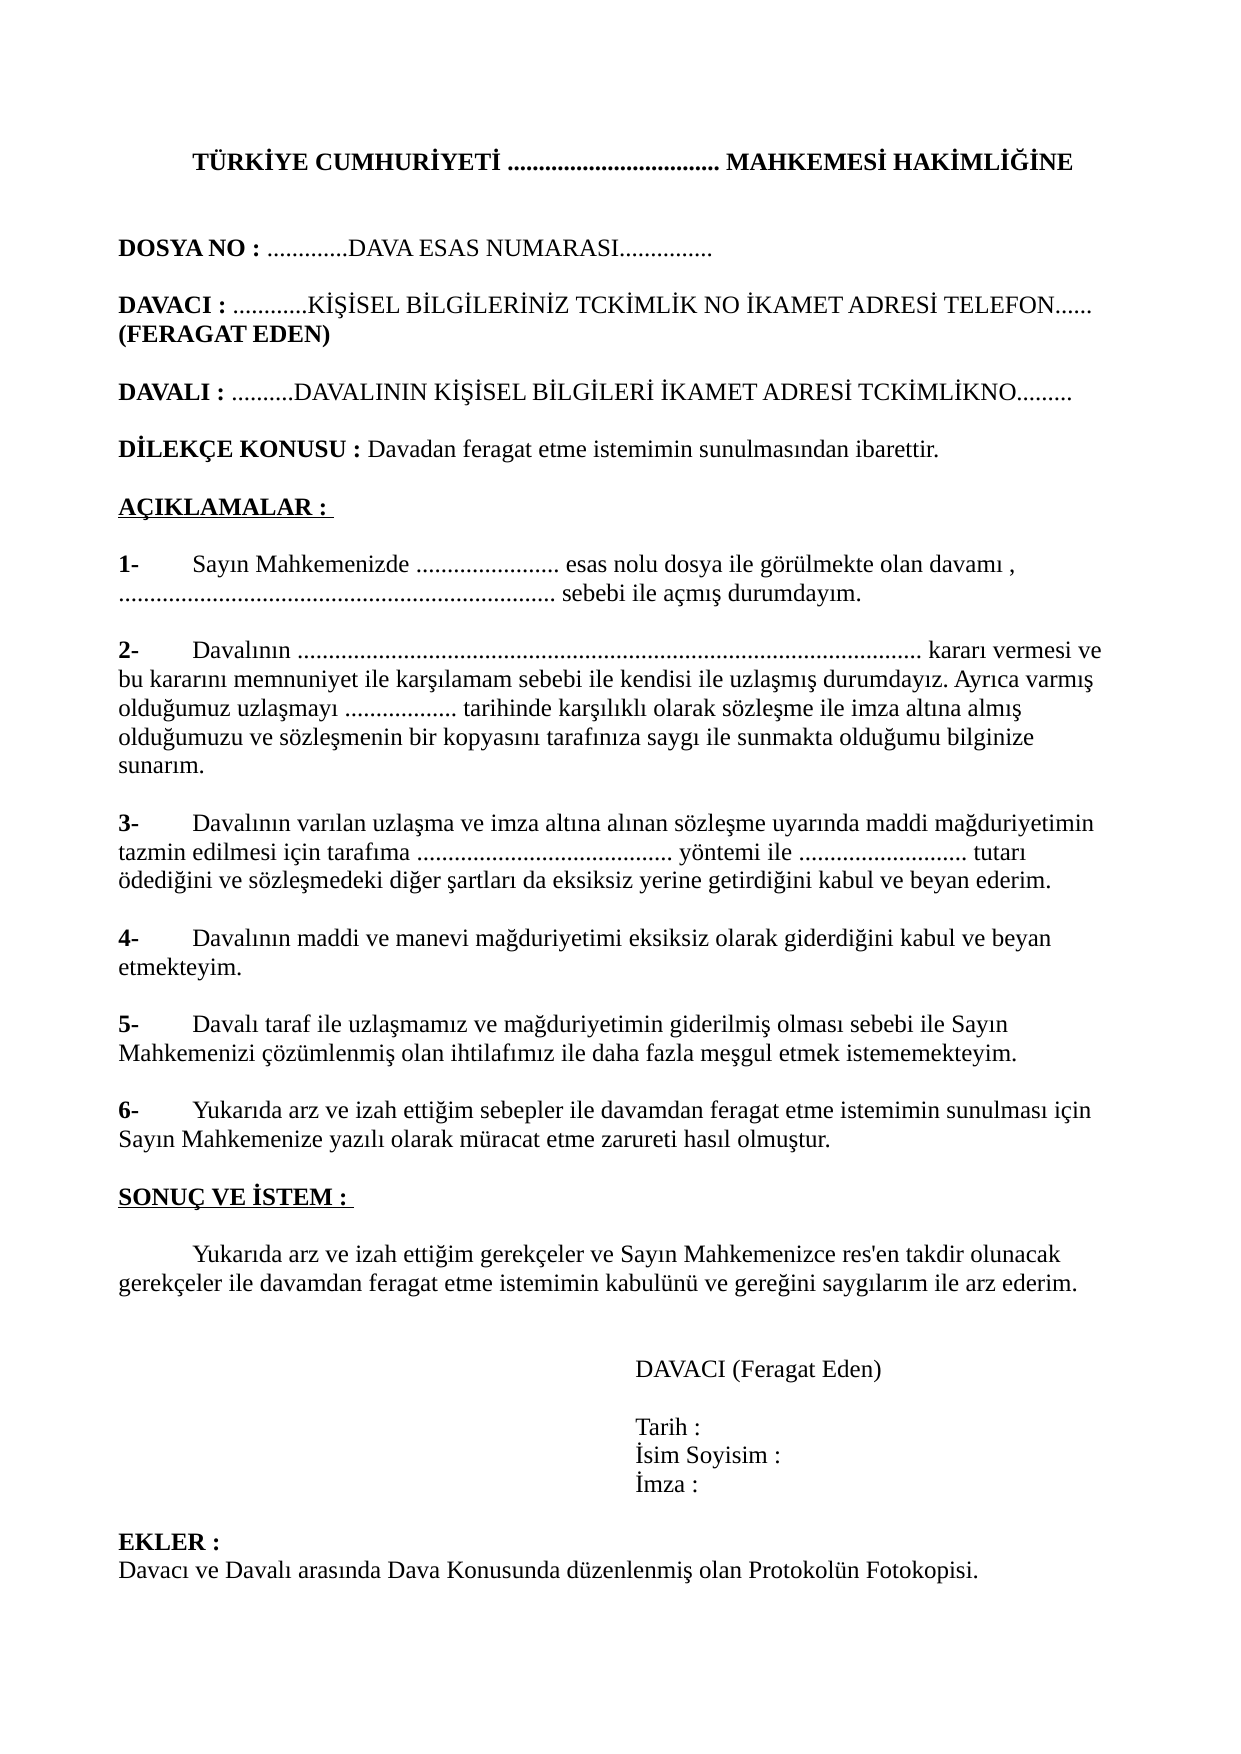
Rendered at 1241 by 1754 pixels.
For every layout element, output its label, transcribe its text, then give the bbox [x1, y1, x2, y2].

text 2- Davalının .................................................................................................... kararı vermesi ve bu kararını memnuniyet ile karşılamam sebebi ile kendisi ile uzlaşmış durumdayız. Ayrıca varmış olduğumuz uzlaşmayı .................. tarihinde karşılıklı olarak sözleşme ile imza altına almış olduğumuzu ve sözleşmenin bir kopyasını tarafınıza saygı ile sunmakta olduğumu bilginize sunarım. [118, 636, 1122, 779]
text (FERAGAT EDEN) [118, 319, 1122, 348]
text AÇIKLAMALAR : [118, 492, 1122, 521]
text DAVACI (Feragat Eden) [118, 1354, 1122, 1383]
text 1- Sayın Mahkemenizde ....................... esas nolu dosya ile görülmekte olan davamı , [118, 549, 1122, 578]
text DAVACI : ............KİŞİSEL BİLGİLERİNİZ TCKİMLİK NO İKAMET ADRESİ TELEFON...... [118, 291, 1122, 319]
text ...................................................................... sebebi ile açmış durumdayım. [118, 578, 1122, 607]
text Tarih : [118, 1412, 1122, 1441]
text İmza : [118, 1469, 1122, 1498]
text İsim Soyisim : [118, 1441, 1122, 1469]
text DİLEKÇE KONUSU : Davadan feragat etme istemimin sunulmasından ibarettir. [118, 434, 1122, 463]
text TÜRKİYE CUMHURİYETİ .................................. MAHKEMESİ HAKİMLİĞİNE [118, 147, 1122, 176]
text DOSYA NO : .............DAVA ESAS NUMARASI............... [118, 233, 1122, 262]
text DAVALI : ..........DAVALININ KİŞİSEL BİLGİLERİ İKAMET ADRESİ TCKİMLİKNO......... [118, 377, 1122, 406]
text SONUÇ VE İSTEM : [118, 1182, 1122, 1211]
text Yukarıda arz ve izah ettiğim gerekçeler ve Sayın Mahkemenizce res'en takdir olunacak gerekçeler ile davamdan feragat etme istemimin kabulünü ve gereğini saygılarım ile arz ederim. [118, 1239, 1122, 1297]
text 5- Davalı taraf ile uzlaşmamız ve mağduriyetimin giderilmiş olması sebebi ile Sayın Mahkemenizi çözümlenmiş olan ihtilafımız ile daha fazla meşgul etmek istememekteyim. [118, 1009, 1122, 1067]
text EKLER : [118, 1527, 1122, 1556]
text 3- Davalının varılan uzlaşma ve imza altına alınan sözleşme uyarında maddi mağduriyetimin tazmin edilmesi için tarafıma ......................................... yöntemi ile ........................... tutarı ödediğini ve sözleşmedeki diğer şartları da eksiksiz yerine getirdiğini kabul ve beyan ederim. [118, 808, 1122, 894]
text Davacı ve Davalı arasında Dava Konusunda düzenlenmiş olan Protokolün Fotokopisi. [118, 1556, 1122, 1584]
text 6- Yukarıda arz ve izah ettiğim sebepler ile davamdan feragat etme istemimin sunulması için Sayın Mahkemenize yazılı olarak müracat etme zarureti hasıl olmuştur. [118, 1096, 1122, 1153]
text 4- Davalının maddi ve manevi mağduriyetimi eksiksiz olarak giderdiğini kabul ve beyan etmekteyim. [118, 923, 1122, 981]
